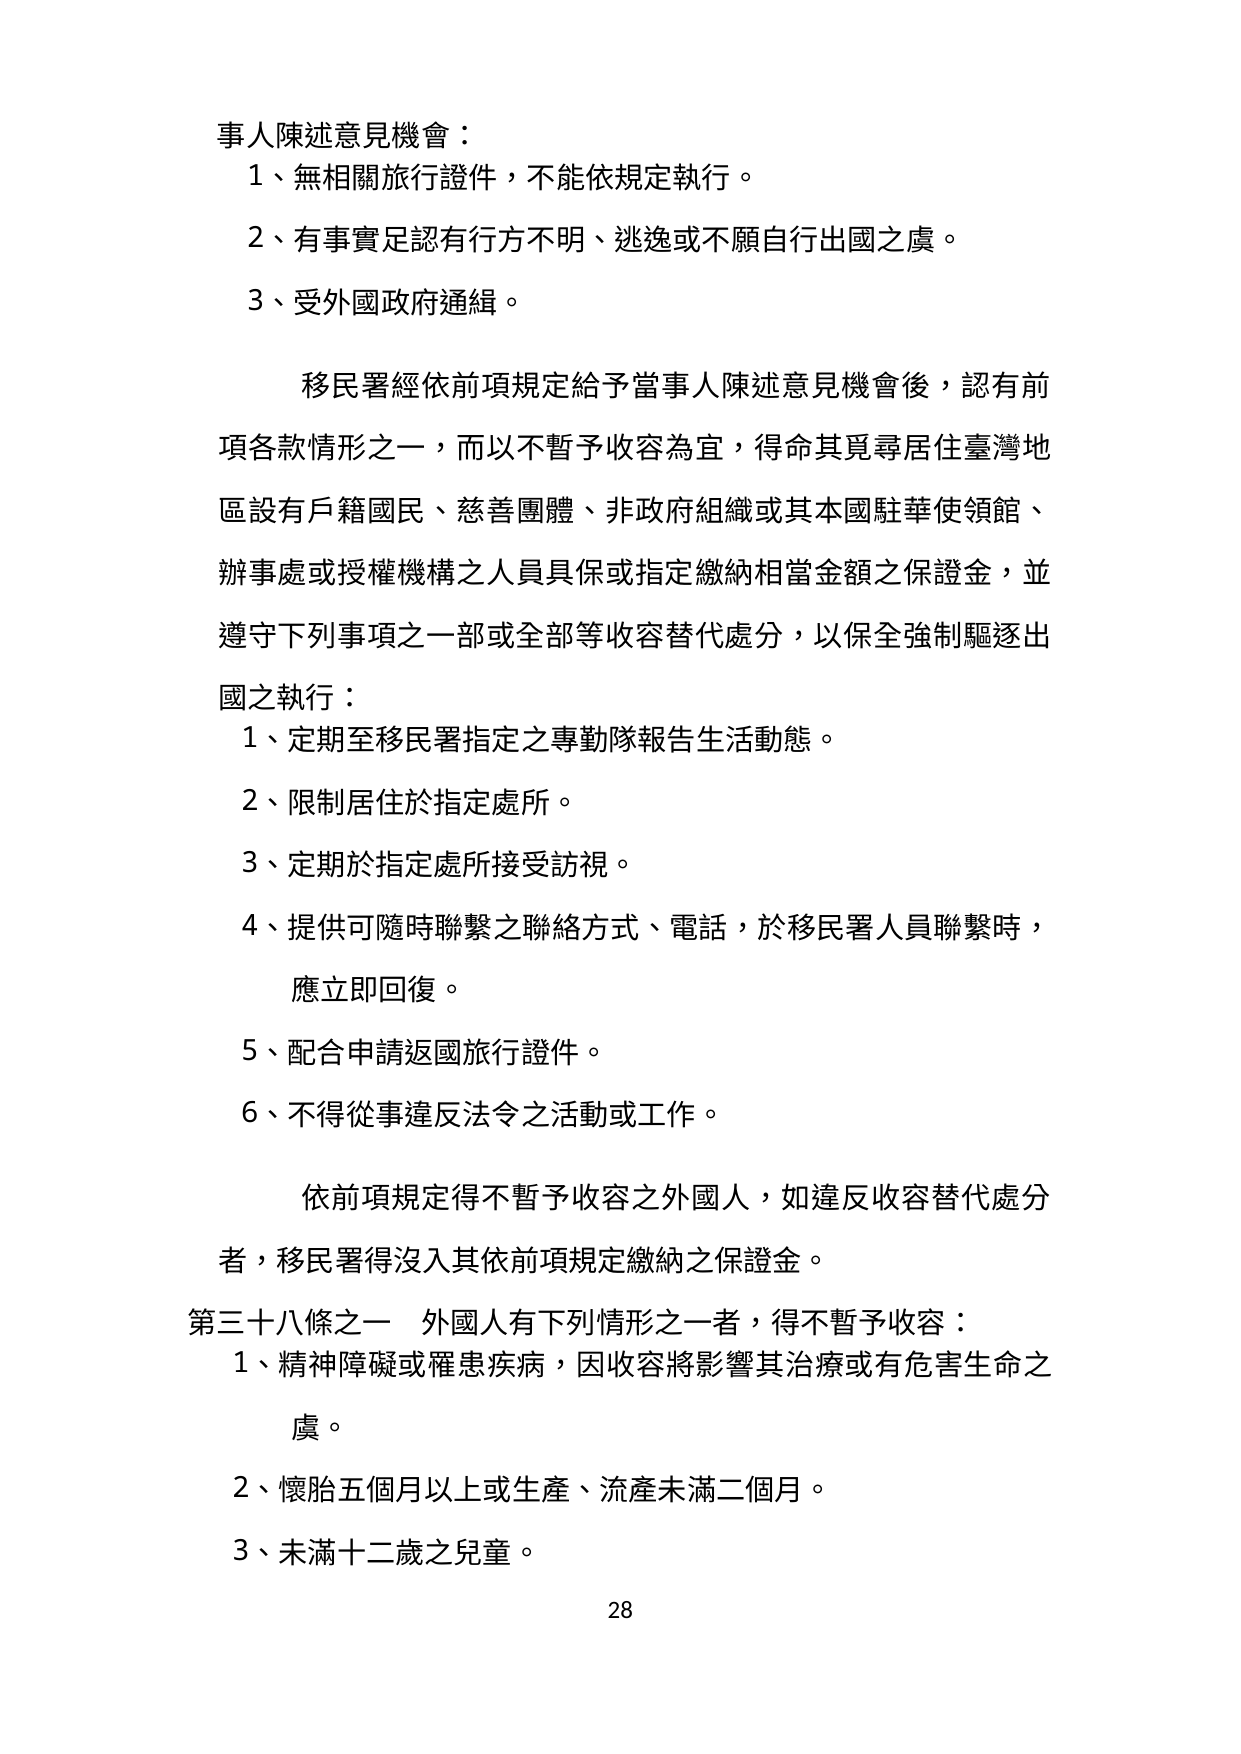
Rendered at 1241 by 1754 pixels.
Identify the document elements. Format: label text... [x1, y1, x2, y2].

list 配合申請返國旅行證件。 [241, 1029, 1053, 1092]
list 懷胎五個月以上或生產、流產未滿二個月。 [232, 1467, 1053, 1529]
list 精神障礙或罹患疾病，因收容將影響其治療或有危害生命之虞。 [232, 1342, 1053, 1467]
list 有事實足認有行方不明、逃逸或不願自行出國之虞。 [247, 217, 1053, 279]
list 提供可隨時聯繫之聯絡方式、電話，於移民署人員聯繫時，應立即回復。 [241, 904, 1053, 1029]
list 定期至移民署指定之專勤隊報告生活動態。 [241, 717, 1053, 779]
list 不得從事違反法令之活動或工作。 [241, 1092, 1053, 1154]
text 第三十八條之一 外國人有下列情形之一者，得不暫予收容： [187, 1279, 1053, 1342]
list 定期於指定處所接受訪視。 [241, 842, 1053, 904]
text 移民署經依前項規定給予當事人陳述意見機會後，認有前項各款情形之一，而以不暫予收容為宜，得命其覓尋居住臺灣地區設有戶籍國民、慈善團體、非政府組織或其本國駐華使領館、辦事處或授權機構之人員具保或指定繳納相當金額之保證金，並遵守下列事項之一部或全部等收容替代處分，以保全強制驅逐出國之執行： [190, 342, 1053, 717]
list 受外國政府通緝。 [247, 279, 1053, 342]
text 依前項規定得不暫予收容之外國人，如違反收容替代處分者，移民署得沒入其依前項規定繳納之保證金。 [190, 1154, 1053, 1279]
list 限制居住於指定處所。 [241, 779, 1053, 842]
list 未滿十二歲之兒童。 [232, 1529, 1053, 1592]
text 事人陳述意見機會： [187, 92, 1053, 154]
list 無相關旅行證件，不能依規定執行。 [247, 154, 1053, 217]
